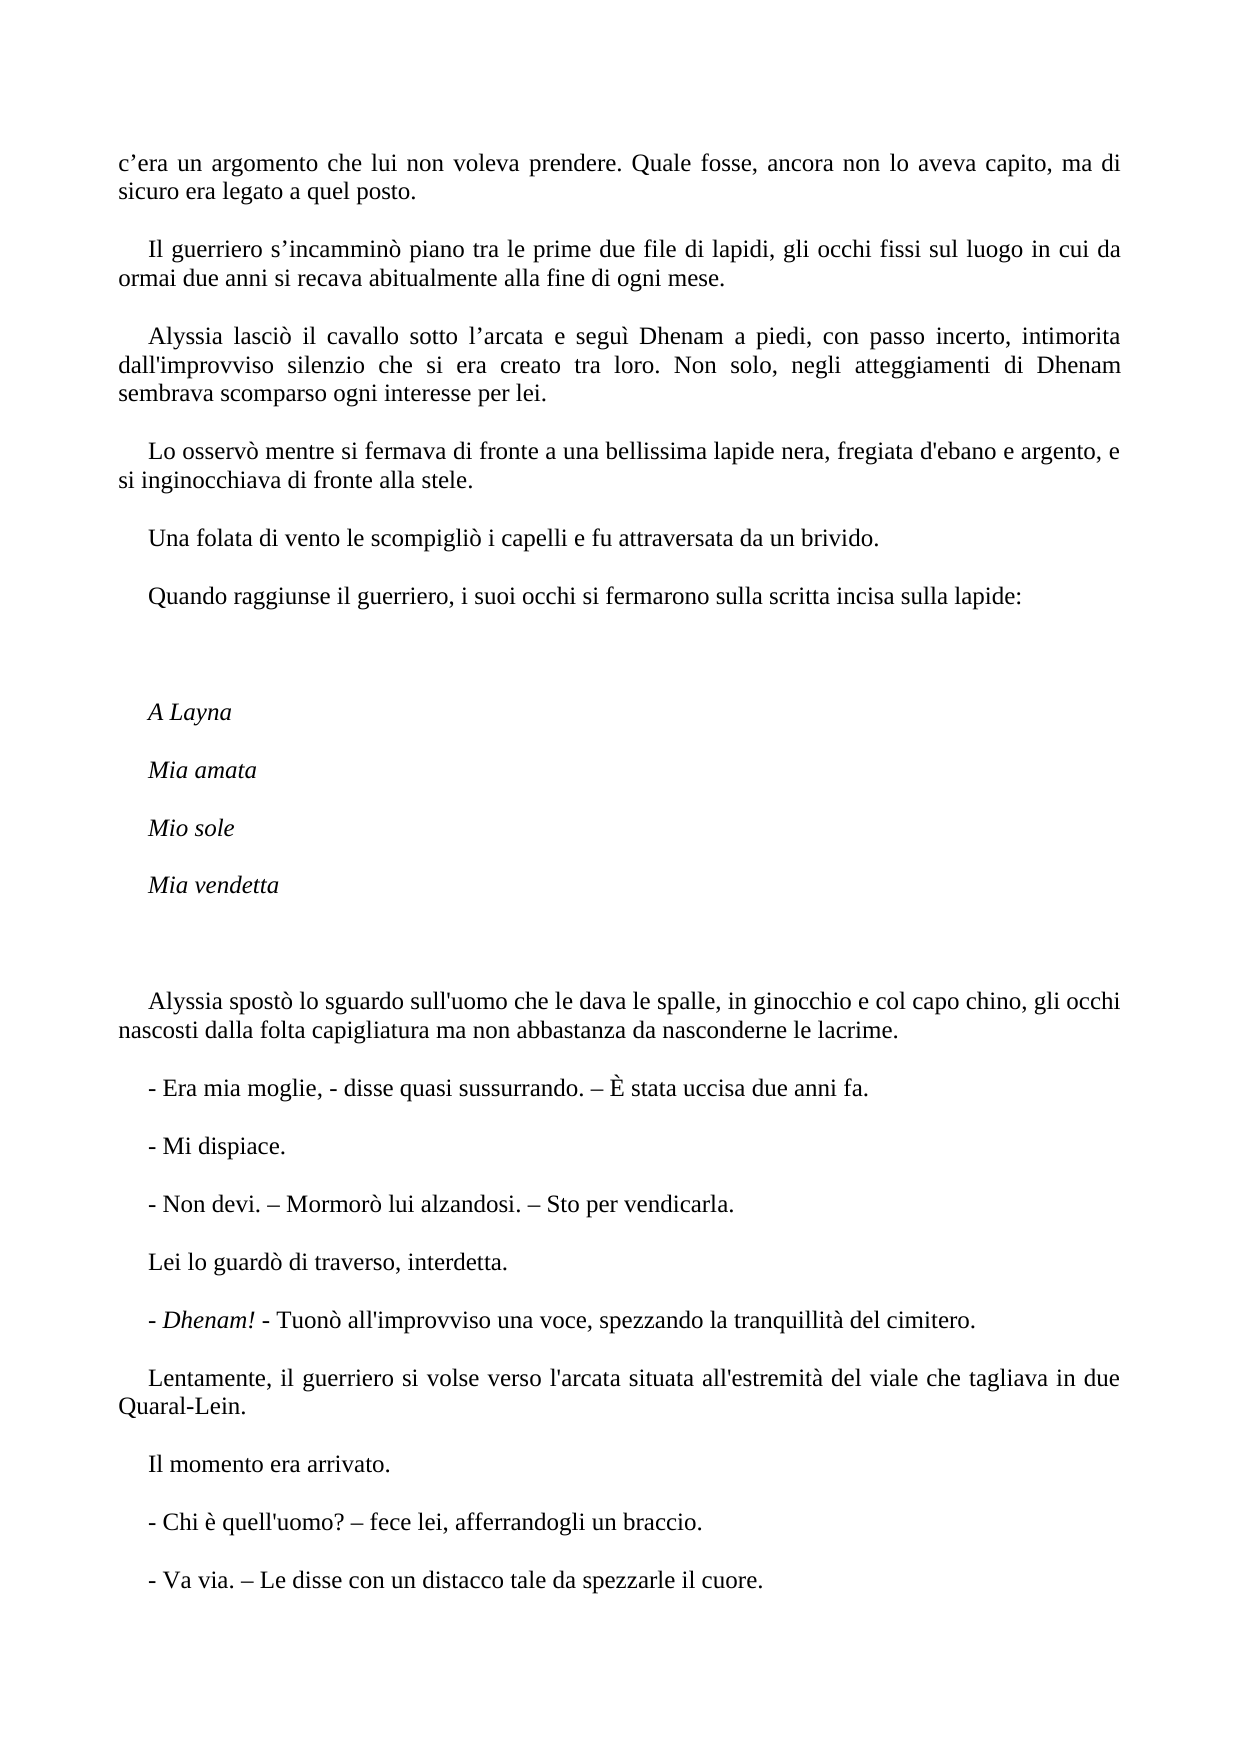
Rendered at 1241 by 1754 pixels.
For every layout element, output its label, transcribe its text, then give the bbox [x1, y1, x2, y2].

text - Chi è quell'uomo? – fece lei, afferrandogli un braccio. [118, 1507, 1122, 1536]
text Alyssia lasciò il cavallo sotto l’arcata e seguì Dhenam a piedi, con passo incerto, intimorita dall'improvviso silenzio che si era creato tra loro. Non solo, negli atteggiamenti di Dhenam sembrava scomparso ogni interesse per lei. [118, 321, 1122, 407]
text Lei lo guardò di traverso, interdetta. [118, 1247, 1122, 1276]
text - Non devi. – Mormorò lui alzandosi. – Sto per vendicarla. [118, 1189, 1122, 1218]
text Il momento era arrivato. [118, 1449, 1122, 1478]
text Mia vendetta [118, 871, 1122, 899]
text - Era mia moglie, - disse quasi sussurrando. – È stata uccisa due anni fa. [118, 1073, 1122, 1102]
text c’era un argomento che lui non voleva prendere. Quale fosse, ancora non lo aveva capito, ma di sicuro era legato a quel posto. [118, 148, 1122, 205]
text Una folata di vento le scompigliò i capelli e fu attraversata da un brivido. [118, 523, 1122, 552]
text - Va via. – Le disse con un distacco tale da spezzarle il cuore. [118, 1565, 1122, 1594]
text Lentamente, il guerriero si volse verso l'arcata situata all'estremità del viale che tagliava in due Quaral-Lein. [118, 1363, 1122, 1420]
text Quando raggiunse il guerriero, i suoi occhi si fermarono sulla scritta incisa sulla lapide: [118, 581, 1122, 610]
text Alyssia spostò lo sguardo sull'uomo che le dava le spalle, in ginocchio e col capo chino, gli occhi nascosti dalla folta capigliatura ma non abbastanza da nasconderne le lacrime. [118, 986, 1122, 1044]
text - Mi dispiace. [118, 1131, 1122, 1160]
text Lo osservò mentre si fermava di fronte a una bellissima lapide nera, fregiata d'ebano e argento, e si inginocchiava di fronte alla stele. [118, 436, 1122, 494]
text - Dhenam! - Tuonò all'improvviso una voce, spezzando la tranquillità del cimitero. [118, 1305, 1122, 1333]
text Il guerriero s’incamminò piano tra le prime due file di lapidi, gli occhi fissi sul luogo in cui da ormai due anni si recava abitualmente alla fine di ogni mese. [118, 234, 1122, 292]
text A Layna [118, 697, 1122, 726]
text Mia amata [118, 755, 1122, 783]
text Mio sole [118, 813, 1122, 841]
